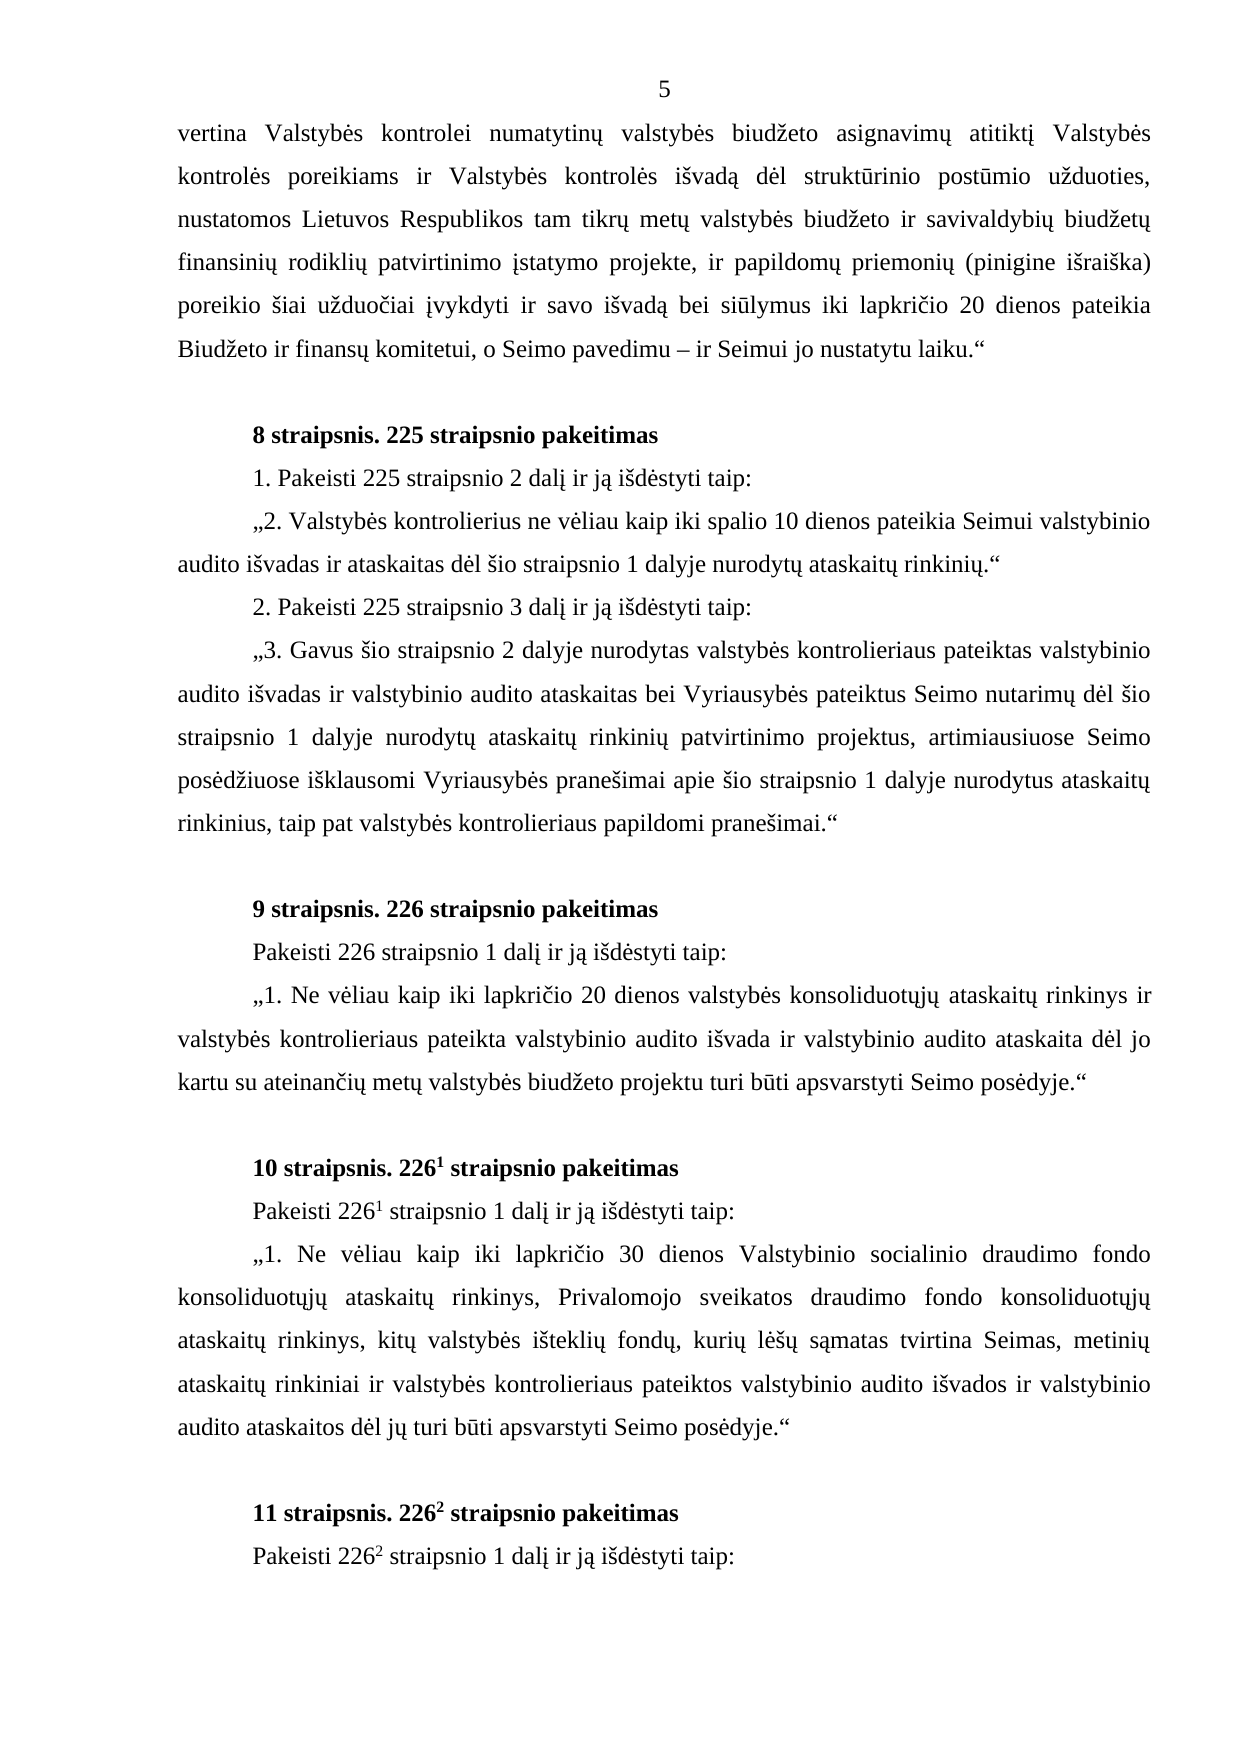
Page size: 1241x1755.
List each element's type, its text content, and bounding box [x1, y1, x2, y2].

text „1. Ne vėliau kaip iki lapkričio 20 dienos valstybės konsoliduotųjų ataskaitų rinkinys ir valstybės kontrolieriaus pateikta valstybinio audito išvada ir valstybinio audito ataskaita dėl jo kartu su ateinančių metų valstybės biudžeto projektu turi būti apsvarstyti Seimo posėdyje.“ [177, 981, 1152, 1096]
text 1. Pakeisti 225 straipsnio 2 dalį ir ją išdėstyti taip: [177, 463, 1152, 492]
text 11 straipsnis. 2262 straipsnio pakeitimas [177, 1498, 1152, 1527]
text „3. Gavus šio straipsnio 2 dalyje nurodytas valstybės kontrolieriaus pateiktas valstybinio audito išvadas ir valstybinio audito ataskaitas bei Vyriausybės pateiktus Seimo nutarimų dėl šio straipsnio 1 dalyje nurodytų ataskaitų rinkinių patvirtinimo projektus, artimiausiuose Seimo posėdžiuose išklausomi Vyriausybės pranešimai apie šio straipsnio 1 dalyje nurodytus ataskaitų rinkinius, taip pat valstybės kontrolieriaus papildomi pranešimai.“ [177, 636, 1152, 837]
text Pakeisti 2261 straipsnio 1 dalį ir ją išdėstyti taip: [177, 1196, 1152, 1225]
text Pakeisti 226 straipsnio 1 dalį ir ją išdėstyti taip: [177, 937, 1152, 966]
text Pakeisti 2262 straipsnio 1 dalį ir ją išdėstyti taip: [177, 1541, 1152, 1570]
text 8 straipsnis. 225 straipsnio pakeitimas [177, 420, 1152, 449]
text „1. Ne vėliau kaip iki lapkričio 30 dienos Valstybinio socialinio draudimo fondo konsoliduotųjų ataskaitų rinkinys, Privalomojo sveikatos draudimo fondo konsoliduotųjų ataskaitų rinkinys, kitų valstybės išteklių fondų, kurių lėšų sąmatas tvirtina Seimas, metinių ataskaitų rinkiniai ir valstybės kontrolieriaus pateiktos valstybinio audito išvados ir valstybinio audito ataskaitos dėl jų turi būti apsvarstyti Seimo posėdyje.“ [177, 1239, 1152, 1441]
text 2. Pakeisti 225 straipsnio 3 dalį ir ją išdėstyti taip: [177, 592, 1152, 621]
text 9 straipsnis. 226 straipsnio pakeitimas [177, 894, 1152, 923]
text vertina Valstybės kontrolei numatytinų valstybės biudžeto asignavimų atitiktį Valstybės kontrolės poreikiams ir Valstybės kontrolės išvadą dėl struktūrinio postūmio užduoties, nustatomos Lietuvos Respublikos tam tikrų metų valstybės biudžeto ir savivaldybių biudžetų finansinių rodiklių patvirtinimo įstatymo projekte, ir papildomų priemonių (pinigine išraiška) poreikio šiai užduočiai įvykdyti ir savo išvadą bei siūlymus iki lapkričio 20 dienos pateikia Biudžeto ir finansų komitetui, o Seimo pavedimu – ir Seimui jo nustatytu laiku.“ [177, 118, 1152, 362]
text 10 straipsnis. 2261 straipsnio pakeitimas [177, 1153, 1152, 1182]
text „2. Valstybės kontrolierius ne vėliau kaip iki spalio 10 dienos pateikia Seimui valstybinio audito išvadas ir ataskaitas dėl šio straipsnio 1 dalyje nurodytų ataskaitų rinkinių.“ [177, 506, 1152, 578]
